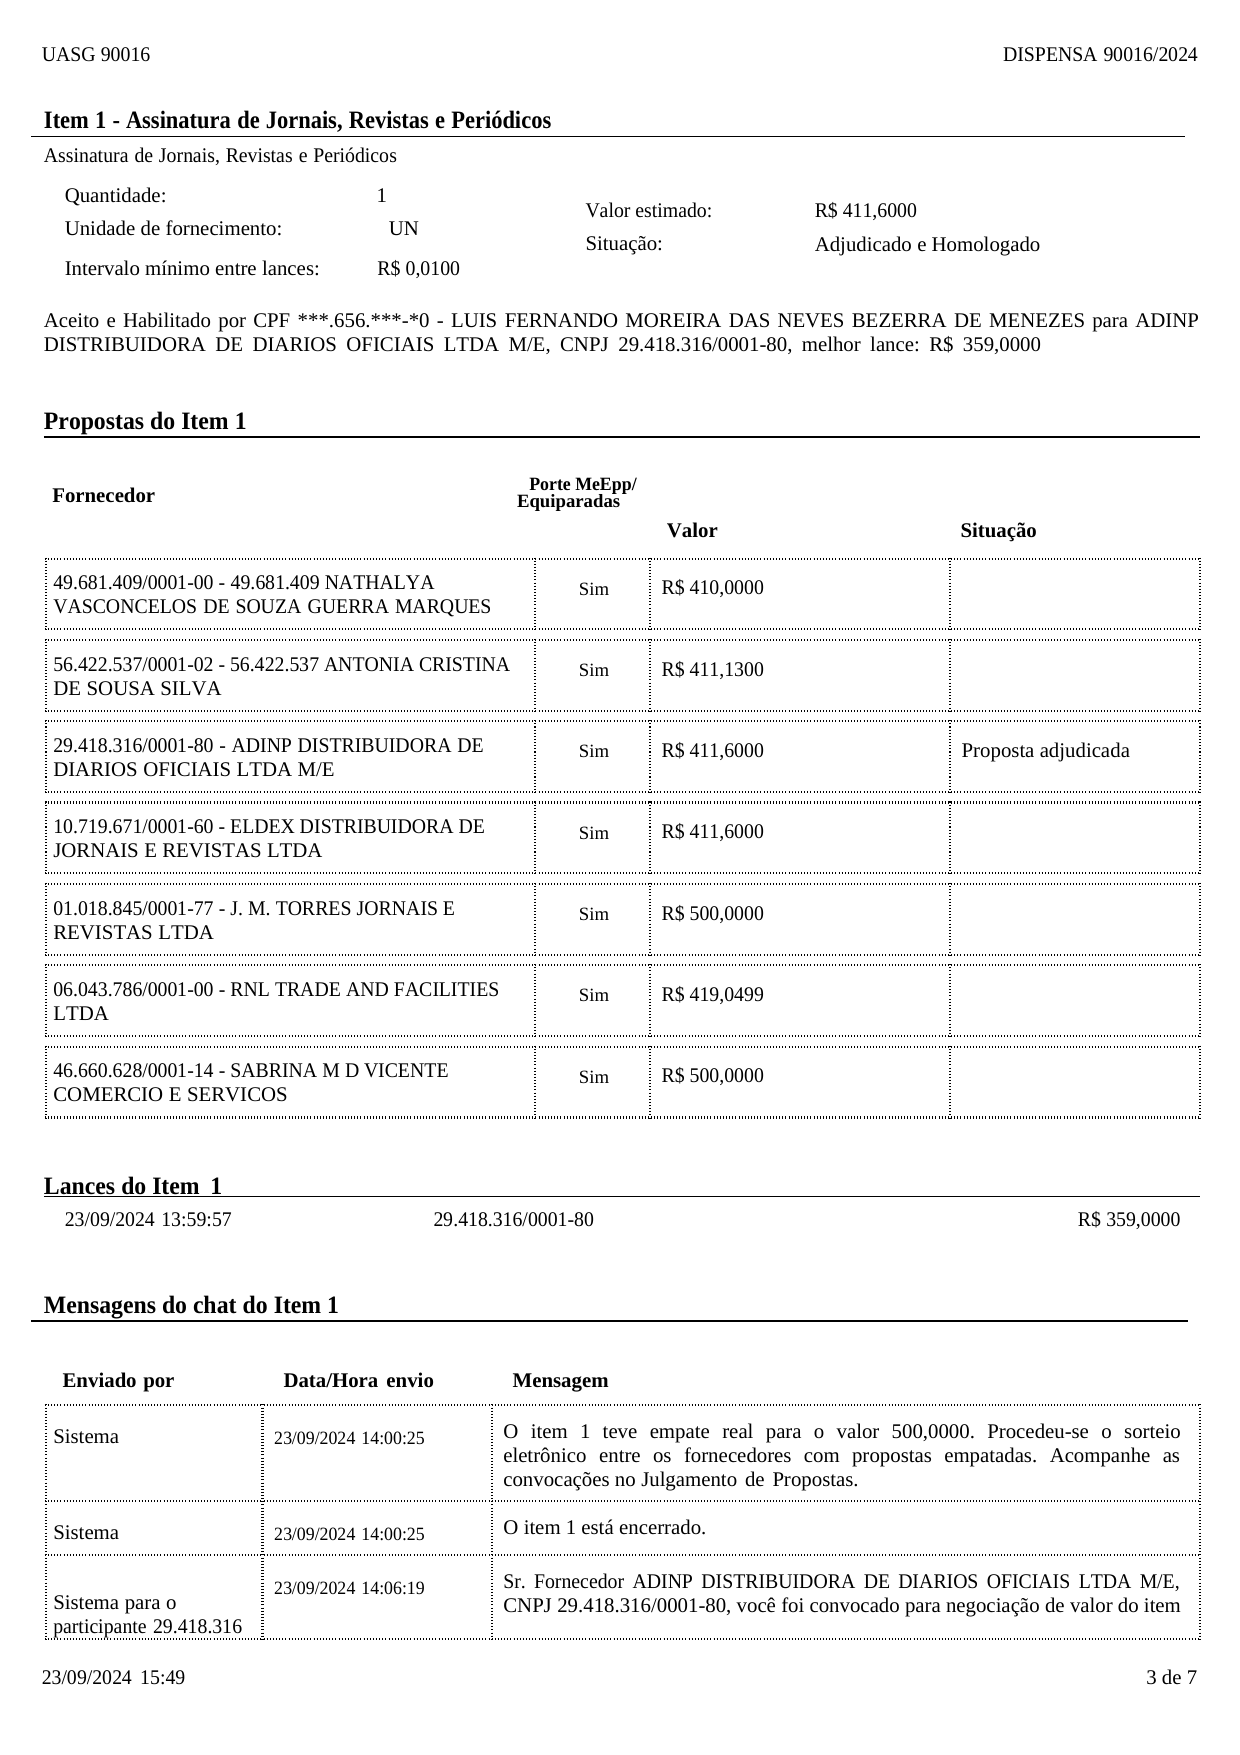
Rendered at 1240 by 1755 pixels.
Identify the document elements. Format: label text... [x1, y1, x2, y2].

text 23/09/2024 13:59:57 29.418.316/0001-80 R$ 359,0000 [64, 1207, 1212, 1231]
table_header [950, 801, 1200, 872]
table_header 01.018.845/0001-77 - J. M. TORRES JORNAIS E REVISTAS LTDA [46, 883, 535, 954]
table_header Sim [535, 801, 650, 872]
table_header Sim [535, 639, 650, 709]
subtitle Propostas do Item 1 [44, 406, 1212, 435]
table_header R$ 411,1300 [650, 639, 950, 709]
text Aceito e Habilitado por CPF ***.656.***-*0 - LUIS FERNANDO MOREIRA DAS NEVES BEZERRA DE MENEZES para ADINP DISTRIBUIDORA DE DIARIOS OFICIAIS LTDA M/E, CNPJ 29.418.316/0001-80, melhor lance: R$ 359,0000 [44, 308, 1201, 356]
table_header R$ 411,6000 [650, 801, 950, 872]
text Valor Situação [667, 517, 1212, 542]
text Unidade de fornecimento: UN [64, 216, 424, 240]
table_header Sim [535, 720, 650, 791]
text Quantidade: 1 [64, 183, 424, 207]
text Fornecedor Porte MeEpp/ [52, 473, 639, 495]
table_header 49.681.409/0001-00 - 49.681.409 NATHALYA VASCONCELOS DE SOUZA GUERRA MARQUES [46, 558, 535, 628]
text Lances do Item 1 [44, 1171, 1212, 1199]
table_header R$ 410,0000 [650, 558, 950, 628]
text Enviado por Data/Hora envio Mensagem [62, 1368, 1212, 1392]
table_header [950, 639, 1200, 709]
table_cell Sr. Fornecedor ADINP DISTRIBUIDORA DE DIARIOS OFICIAIS LTDA M/E, CNPJ 29.418.316/0001-80, você foi convocado para negociação de valor do item [492, 1554, 1200, 1638]
table_cell Sistema para o participante 29.418.316 [46, 1554, 262, 1638]
table_cell 23/09/2024 14:00:25 [263, 1500, 492, 1554]
text Equiparadas [31, 495, 620, 510]
table_cell 23/09/2024 14:06:19 [263, 1554, 492, 1638]
table_header Sim [535, 964, 650, 1035]
table_header Proposta adjudicada [950, 720, 1200, 791]
table_header Sim [535, 1046, 650, 1116]
subtitle Item 1 - Assinatura de Jornais, Revistas e Periódicos [44, 105, 1212, 134]
table_header 23/09/2024 14:00:25 [263, 1404, 492, 1500]
table_header [950, 558, 1200, 628]
table_header Sistema [46, 1404, 262, 1500]
table_header R$ 411,6000 [650, 720, 950, 791]
table_header R$ 500,0000 [650, 1046, 950, 1116]
text Valor estimado: Situação: [585, 198, 714, 255]
table_header 29.418.316/0001-80 - ADINP DISTRIBUIDORA DE DIARIOS OFICIAIS LTDA M/E [46, 720, 535, 791]
table_cell Sistema [46, 1500, 262, 1554]
table_header R$ 419,0499 [650, 964, 950, 1035]
table_header O item 1 teve empate real para o valor 500,0000. Procedeu-se o sorteio eletrônico entre os fornecedores com propostas empatadas. Acompanhe as convocações no Julgamento de Propostas. [492, 1404, 1200, 1500]
text Assinatura de Jornais, Revistas e Periódicos [44, 143, 1212, 167]
table_header [950, 964, 1200, 1035]
table_header Sim [535, 883, 650, 954]
text R$ 411,6000 [814, 198, 1212, 222]
table_header 10.719.671/0001-60 - ELDEX DISTRIBUIDORA DE JORNAIS E REVISTAS LTDA [46, 801, 535, 872]
text Adjudicado e Homologado [814, 232, 1212, 256]
text Intervalo mínimo entre lances: R$ 0,0100 [64, 256, 1212, 280]
subtitle Mensagens do chat do Item 1 [44, 1290, 1212, 1318]
table_header Sim [535, 558, 650, 628]
table_header [950, 1046, 1200, 1116]
table_header 46.660.628/0001-14 - SABRINA M D VICENTE COMERCIO E SERVICOS [46, 1046, 535, 1116]
table_header [950, 883, 1200, 954]
table_cell O item 1 está encerrado. [492, 1500, 1200, 1554]
table_header 56.422.537/0001-02 - 56.422.537 ANTONIA CRISTINA DE SOUSA SILVA [46, 639, 535, 709]
table_header R$ 500,0000 [650, 883, 950, 954]
table_header 06.043.786/0001-00 - RNL TRADE AND FACILITIES LTDA [46, 964, 535, 1035]
